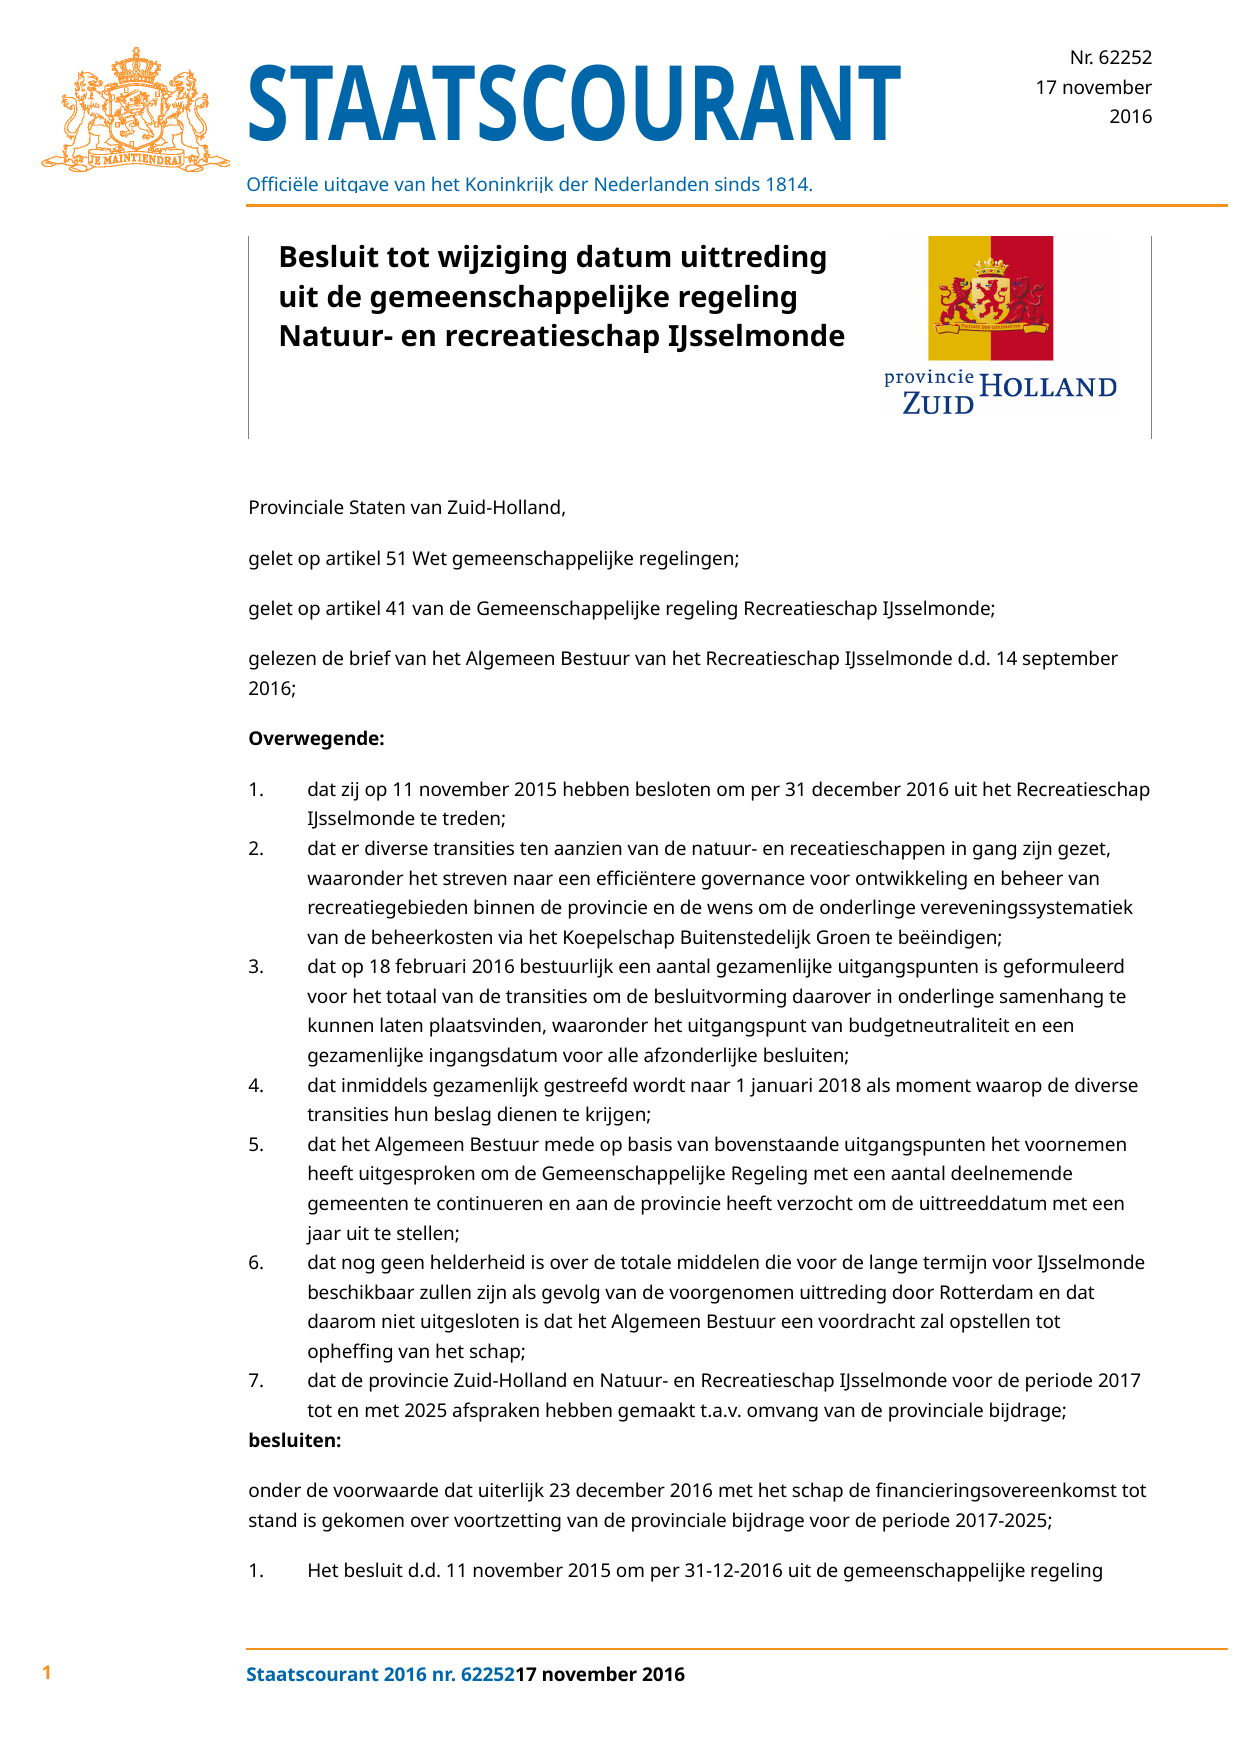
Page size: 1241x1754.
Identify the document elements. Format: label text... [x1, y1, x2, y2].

text onder de voorwaarde dat uiterlijk 23 december 2016 met het schap de financieringsovereenkomst tot stand is gekomen over voortzetting van de provinciale bijdrage voor de periode 2017-2025; [248, 1477, 1152, 1533]
list Het besluit d.d. 11 november 2015 om per 31-12-2016 uit de gemeenschappelijke regeling [248, 1557, 1152, 1583]
text Provinciale Staten van Zuid-Holland, [248, 494, 1152, 520]
text Overwegende: [248, 726, 1152, 751]
list dat zij op 11 november 2015 hebben besloten om per 31 december 2016 uit het Recreatieschap IJsselmonde te treden; [248, 776, 1152, 831]
table_header [1117, 236, 1151, 413]
text besluiten: [248, 1427, 1152, 1453]
table_header [850, 236, 885, 413]
table_header Besluit tot wijziging datum uittreding uit de gemeenschappelijke regeling Natuur- en recreatieschap IJsselmonde [249, 236, 850, 439]
picture [885, 236, 1117, 414]
list dat het Algemeen Bestuur mede op basis van bovenstaande uitgangspunten het voornemen heeft uitgesproken om de Gemeenschappelijke Regeling met een aantal deelnemende gemeenten te continueren en aan de provincie heeft verzocht om de uittreeddatum met een jaar uit te stellen; [248, 1131, 1152, 1246]
table_header [850, 414, 1151, 439]
text gelet op artikel 41 van de Gemeenschappelijke regeling Recreatieschap IJsselmonde; [248, 595, 1152, 621]
text gelezen de brief van het Algemeen Bestuur van het Recreatieschap IJsselmonde d.d. 14 september 2016; [248, 646, 1152, 701]
picture [41, 47, 231, 172]
text gelet op artikel 51 Wet gemeenschappelijke regelingen; [248, 545, 1152, 571]
list dat de provincie Zuid-Holland en Natuur- en Recreatieschap IJsselmonde voor de periode 2017 tot en met 2025 afspraken hebben gemaakt t.a.v. omvang van de provinciale bijdrage; [248, 1368, 1152, 1423]
list dat er diverse transities ten aanzien van de natuur- en receatieschappen in gang zijn gezet, waaronder het streven naar een efficiëntere governance voor ontwikkeling en beheer van recreatiegebieden binnen de provincie en de wens om de onderlinge vereveningssystematiek van de beheerkosten via het Koepelschap Buitenstedelijk Groen te beëindigen; [248, 835, 1152, 950]
list dat op 18 februari 2016 bestuurlijk een aantal gezamenlijke uitgangspunten is geformuleerd voor het totaal van de transities om de besluitvorming daarover in onderlinge samenhang te kunnen laten plaatsvinden, waaronder het uitgangspunt van budgetneutraliteit en een gezamenlijke ingangsdatum voor alle afzonderlijke besluiten; [248, 953, 1152, 1068]
list dat nog geen helderheid is over de totale middelen die voor de lange termijn voor IJsselmonde beschikbaar zullen zijn als gevolg van de voorgenomen uittreding door Rotterdam en dat daarom niet uitgesloten is dat het Algemeen Bestuur een voordracht zal opstellen tot opheffing van het schap; [248, 1249, 1152, 1364]
list dat inmiddels gezamenlijk gestreefd wordt naar 1 januari 2018 als moment waarop de diverse transities hun beslag dienen te krijgen; [248, 1072, 1152, 1127]
